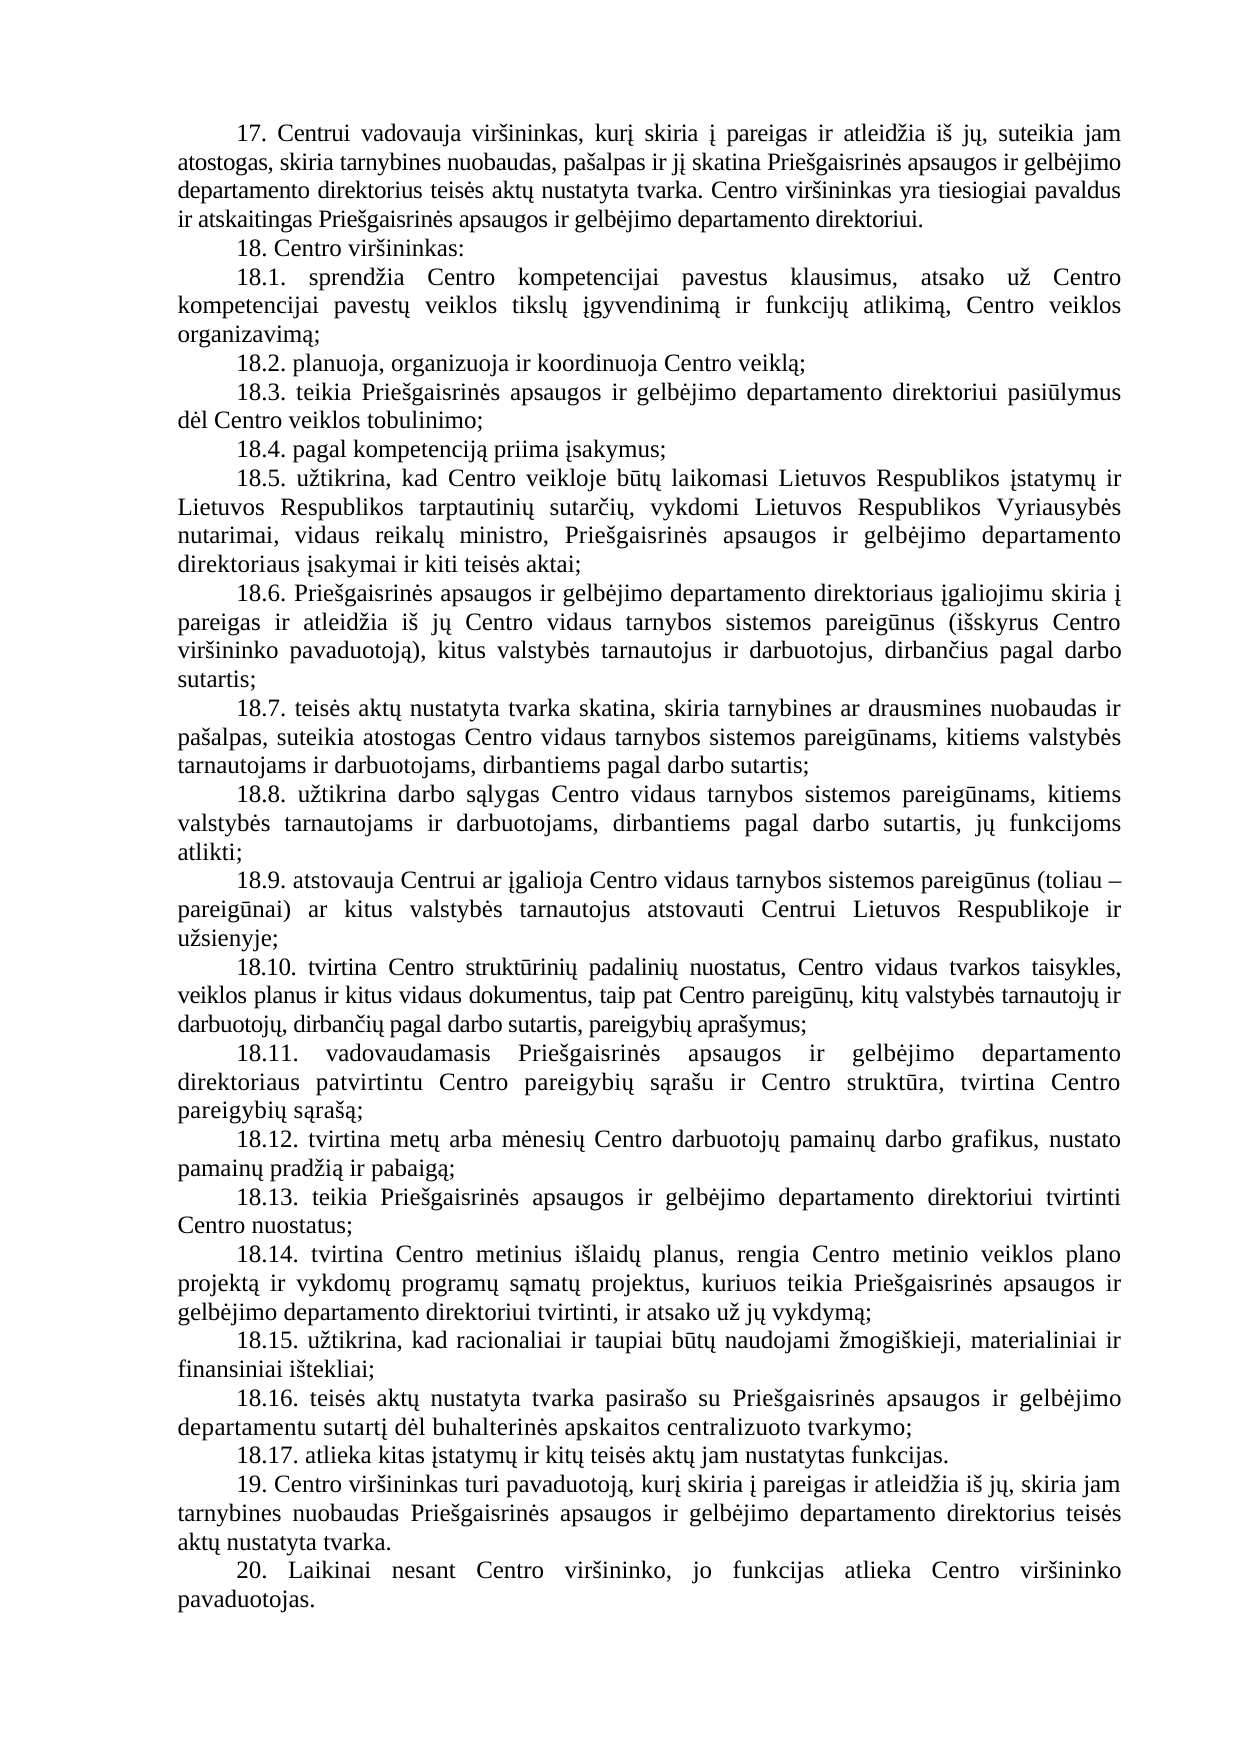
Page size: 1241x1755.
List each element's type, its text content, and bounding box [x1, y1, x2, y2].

text 18.13. teikia Priešgaisrinės apsaugos ir gelbėjimo departamento direktoriui tvirtinti Centro nuostatus; [177, 1182, 1122, 1239]
text 18.6. Priešgaisrinės apsaugos ir gelbėjimo departamento direktoriaus įgaliojimu skiria į pareigas ir atleidžia iš jų Centro vidaus tarnybos sistemos pareigūnus (išskyrus Centro viršininko pavaduotoją), kitus valstybės tarnautojus ir darbuotojus, dirbančius pagal darbo sutartis; [177, 578, 1122, 693]
text 18.16. teisės aktų nustatyta tvarka pasirašo su Priešgaisrinės apsaugos ir gelbėjimo departamentu sutartį dėl buhalterinės apskaitos centralizuoto tvarkymo; [177, 1383, 1122, 1441]
text 18.1. sprendžia Centro kompetencijai pavestus klausimus, atsako už Centro kompetencijai pavestų veiklos tikslų įgyvendinimą ir funkcijų atlikimą, Centro veiklos organizavimą; [177, 262, 1122, 348]
text 18.4. pagal kompetenciją priima įsakymus; [177, 434, 1122, 463]
text 18.7. teisės aktų nustatyta tvarka skatina, skiria tarnybines ar drausmines nuobaudas ir pašalpas, suteikia atostogas Centro vidaus tarnybos sistemos pareigūnams, kitiems valstybės tarnautojams ir darbuotojams, dirbantiems pagal darbo sutartis; [177, 693, 1122, 779]
text 17. Centrui vadovauja viršininkas, kurį skiria į pareigas ir atleidžia iš jų, suteikia jam atostogas, skiria tarnybines nuobaudas, pašalpas ir jį skatina Priešgaisrinės apsaugos ir gelbėjimo departamento direktorius teisės aktų nustatyta tvarka. Centro viršininkas yra tiesiogiai pavaldus ir atskaitingas Priešgaisrinės apsaugos ir gelbėjimo departamento direktoriui. [177, 118, 1122, 233]
text 20. Laikinai nesant Centro viršininko, jo funkcijas atlieka Centro viršininko pavaduotojas. [177, 1556, 1122, 1613]
text 18. Centro viršininkas: [177, 233, 1122, 262]
text 18.14. tvirtina Centro metinius išlaidų planus, rengia Centro metinio veiklos plano projektą ir vykdomų programų sąmatų projektus, kuriuos teikia Priešgaisrinės apsaugos ir gelbėjimo departamento direktoriui tvirtinti, ir atsako už jų vykdymą; [177, 1239, 1122, 1326]
text 18.5. užtikrina, kad Centro veikloje būtų laikomasi Lietuvos Respublikos įstatymų ir Lietuvos Respublikos tarptautinių sutarčių, vykdomi Lietuvos Respublikos Vyriausybės nutarimai, vidaus reikalų ministro, Priešgaisrinės apsaugos ir gelbėjimo departamento direktoriaus įsakymai ir kiti teisės aktai; [177, 463, 1122, 578]
text 18.11. vadovaudamasis Priešgaisrinės apsaugos ir gelbėjimo departamento direktoriaus patvirtintu Centro pareigybių sąrašu ir Centro struktūra, tvirtina Centro pareigybių sąrašą; [177, 1038, 1122, 1124]
text 18.15. užtikrina, kad racionaliai ir taupiai būtų naudojami žmogiškieji, materialiniai ir finansiniai ištekliai; [177, 1326, 1122, 1383]
text 18.8. užtikrina darbo sąlygas Centro vidaus tarnybos sistemos pareigūnams, kitiems valstybės tarnautojams ir darbuotojams, dirbantiems pagal darbo sutartis, jų funkcijoms atlikti; [177, 779, 1122, 866]
text 18.10. tvirtina Centro struktūrinių padalinių nuostatus, Centro vidaus tvarkos taisykles, veiklos planus ir kitus vidaus dokumentus, taip pat Centro pareigūnų, kitų valstybės tarnautojų ir darbuotojų, dirbančių pagal darbo sutartis, pareigybių aprašymus; [177, 952, 1122, 1038]
text 18.12. tvirtina metų arba mėnesių Centro darbuotojų pamainų darbo grafikus, nustato pamainų pradžią ir pabaigą; [177, 1124, 1122, 1182]
text 19. Centro viršininkas turi pavaduotoją, kurį skiria į pareigas ir atleidžia iš jų, skiria jam tarnybines nuobaudas Priešgaisrinės apsaugos ir gelbėjimo departamento direktorius teisės aktų nustatyta tvarka. [177, 1469, 1122, 1556]
text 18.17. atlieka kitas įstatymų ir kitų teisės aktų jam nustatytas funkcijas. [177, 1441, 1122, 1469]
text 18.2. planuoja, organizuoja ir koordinuoja Centro veiklą; [177, 348, 1122, 377]
text 18.3. teikia Priešgaisrinės apsaugos ir gelbėjimo departamento direktoriui pasiūlymus dėl Centro veiklos tobulinimo; [177, 377, 1122, 434]
text 18.9. atstovauja Centrui ar įgalioja Centro vidaus tarnybos sistemos pareigūnus (toliau – pareigūnai) ar kitus valstybės tarnautojus atstovauti Centrui Lietuvos Respublikoje ir užsienyje; [177, 866, 1122, 952]
